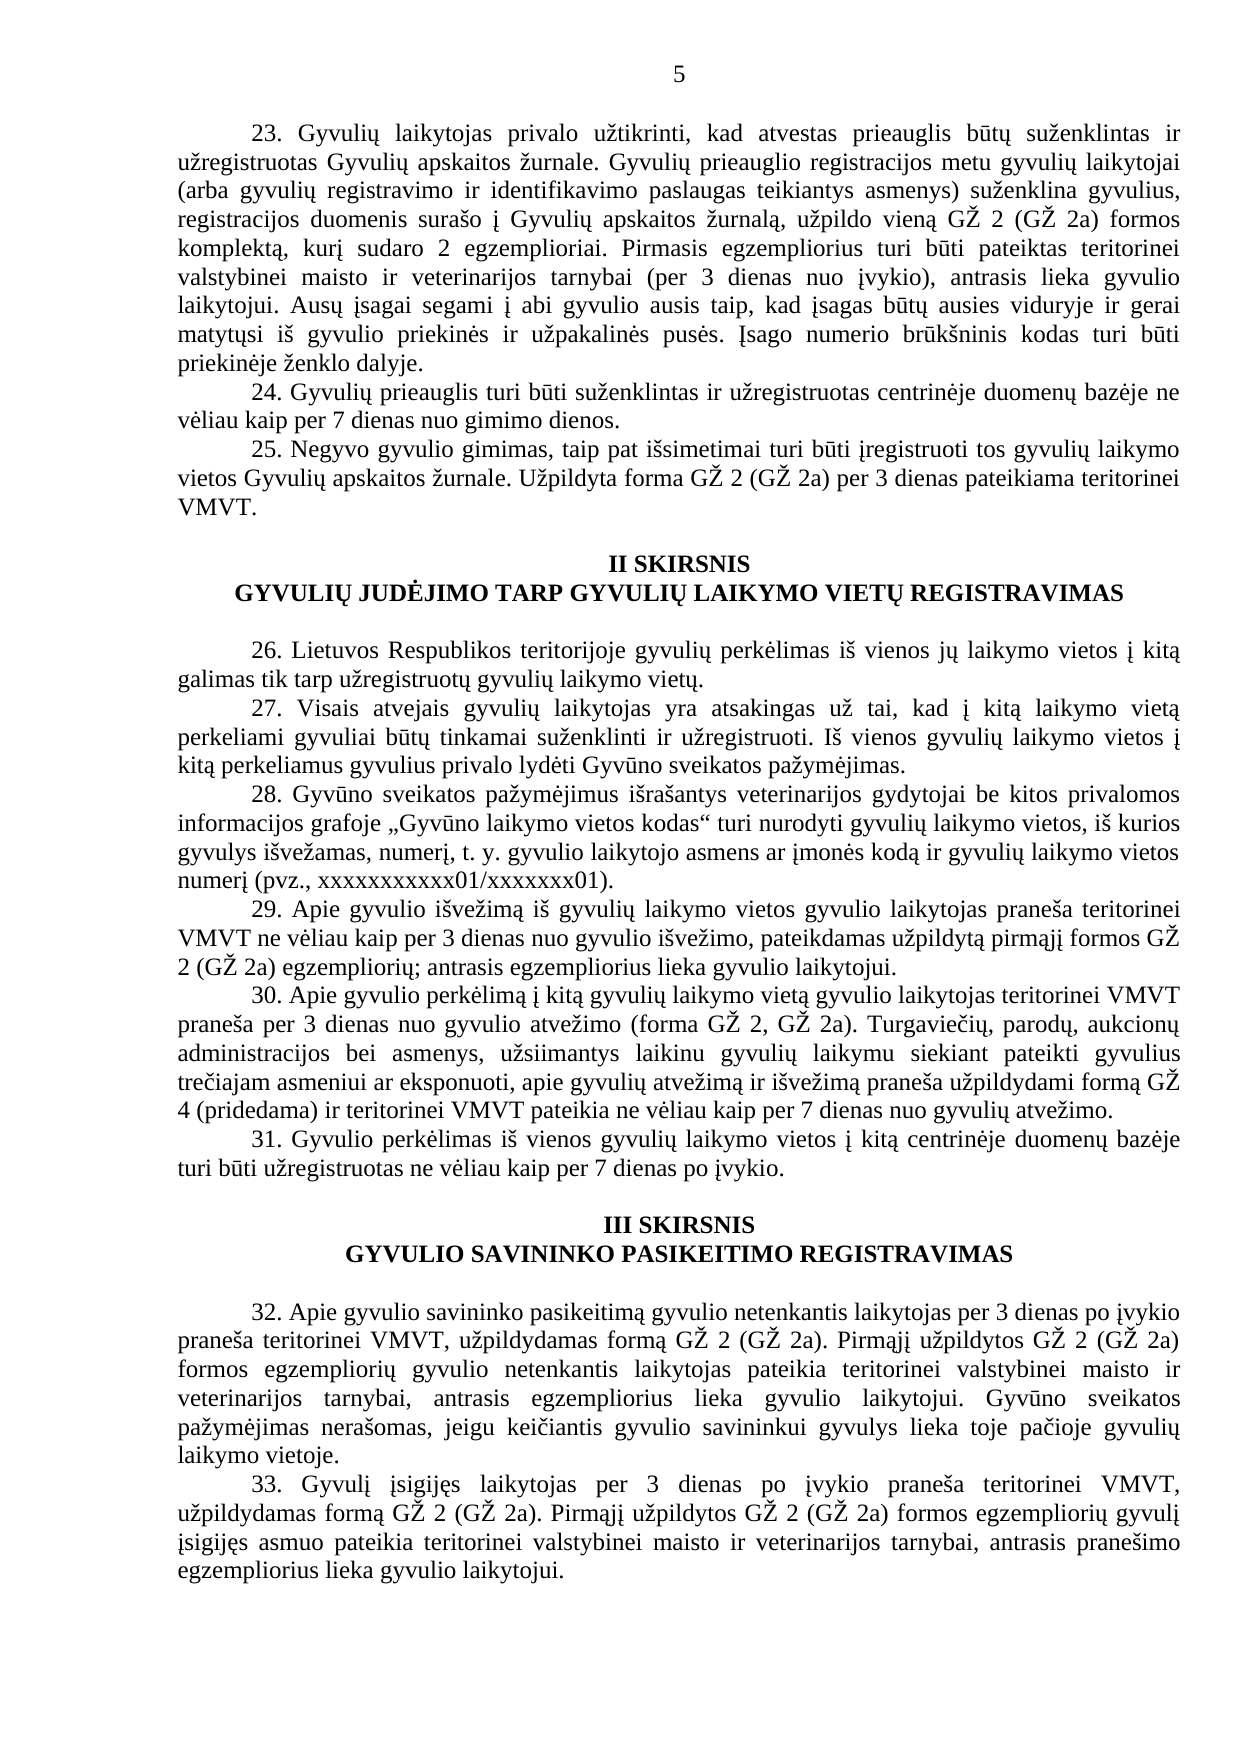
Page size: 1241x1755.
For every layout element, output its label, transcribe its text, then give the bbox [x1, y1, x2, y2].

text 25. Negyvo gyvulio gimimas, taip pat išsimetimai turi būti įregistruoti tos gyvulių laikymo vietos Gyvulių apskaitos žurnale. Užpildyta forma GŽ 2 (GŽ 2a) per 3 dienas pateikiama teritorinei VMVT. [177, 434, 1181, 521]
text 23. Gyvulių laikytojas privalo užtikrinti, kad atvestas prieauglis būtų suženklintas ir užregistruotas Gyvulių apskaitos žurnale. Gyvulių prieauglio registracijos metu gyvulių laikytojai (arba gyvulių registravimo ir identifikavimo paslaugas teikiantys asmenys) suženklina gyvulius, registracijos duomenis surašo į Gyvulių apskaitos žurnalą, užpildo vieną GŽ 2 (GŽ 2a) formos komplektą, kurį sudaro 2 egzemplioriai. Pirmasis egzempliorius turi būti pateiktas teritorinei valstybinei maisto ir veterinarijos tarnybai (per 3 dienas nuo įvykio), antrasis lieka gyvulio laikytojui. Ausų įsagai segami į abi gyvulio ausis taip, kad įsagas būtų ausies viduryje ir gerai matytųsi iš gyvulio priekinės ir užpakalinės pusės. Įsago numerio brūkšninis kodas turi būti priekinėje ženklo dalyje. [177, 118, 1181, 377]
text GYVULIO SAVININKO PASIKEITIMO REGISTRAVIMAS [177, 1239, 1181, 1268]
text III SKIRSNIS [177, 1211, 1181, 1239]
text II SKIRSNIS [177, 549, 1181, 578]
text 26. Lietuvos Respublikos teritorijoje gyvulių perkėlimas iš vienos jų laikymo vietos į kitą galimas tik tarp užregistruotų gyvulių laikymo vietų. [177, 636, 1181, 693]
text 29. Apie gyvulio išvežimą iš gyvulių laikymo vietos gyvulio laikytojas praneša teritorinei VMVT ne vėliau kaip per 3 dienas nuo gyvulio išvežimo, pateikdamas užpildytą pirmąjį formos GŽ 2 (GŽ 2a) egzempliorių; antrasis egzempliorius lieka gyvulio laikytojui. [177, 894, 1181, 981]
text 30. Apie gyvulio perkėlimą į kitą gyvulių laikymo vietą gyvulio laikytojas teritorinei VMVT praneša per 3 dienas nuo gyvulio atvežimo (forma GŽ 2, GŽ 2a). Turgaviečių, parodų, aukcionų administracijos bei asmenys, užsiimantys laikinu gyvulių laikymu siekiant pateikti gyvulius trečiajam asmeniui ar eksponuoti, apie gyvulių atvežimą ir išvežimą praneša užpildydami formą GŽ 4 (pridedama) ir teritorinei VMVT pateikia ne vėliau kaip per 7 dienas nuo gyvulių atvežimo. [177, 981, 1181, 1124]
text GYVULIŲ JUDĖJIMO TARP GYVULIŲ LAIKYMO VIETŲ REGISTRAVIMAS [177, 578, 1181, 607]
text 24. Gyvulių prieauglis turi būti suženklintas ir užregistruotas centrinėje duomenų bazėje ne vėliau kaip per 7 dienas nuo gimimo dienos. [177, 377, 1181, 434]
text 28. Gyvūno sveikatos pažymėjimus išrašantys veterinarijos gydytojai be kitos privalomos informacijos grafoje „Gyvūno laikymo vietos kodas“ turi nurodyti gyvulių laikymo vietos, iš kurios gyvulys išvežamas, numerį, t. y. gyvulio laikytojo asmens ar įmonės kodą ir gyvulių laikymo vietos numerį (pvz., xxxxxxxxxxx01/xxxxxxx01). [177, 779, 1181, 894]
text 32. Apie gyvulio savininko pasikeitimą gyvulio netenkantis laikytojas per 3 dienas po įvykio praneša teritorinei VMVT, užpildydamas formą GŽ 2 (GŽ 2a). Pirmąjį užpildytos GŽ 2 (GŽ 2a) formos egzempliorių gyvulio netenkantis laikytojas pateikia teritorinei valstybinei maisto ir veterinarijos tarnybai, antrasis egzempliorius lieka gyvulio laikytojui. Gyvūno sveikatos pažymėjimas nerašomas, jeigu keičiantis gyvulio savininkui gyvulys lieka toje pačioje gyvulių laikymo vietoje. [177, 1297, 1181, 1469]
text 27. Visais atvejais gyvulių laikytojas yra atsakingas už tai, kad į kitą laikymo vietą perkeliami gyvuliai būtų tinkamai suženklinti ir užregistruoti. Iš vienos gyvulių laikymo vietos į kitą perkeliamus gyvulius privalo lydėti Gyvūno sveikatos pažymėjimas. [177, 693, 1181, 779]
text 31. Gyvulio perkėlimas iš vienos gyvulių laikymo vietos į kitą centrinėje duomenų bazėje turi būti užregistruotas ne vėliau kaip per 7 dienas po įvykio. [177, 1124, 1181, 1182]
text 33. Gyvulį įsigijęs laikytojas per 3 dienas po įvykio praneša teritorinei VMVT, užpildydamas formą GŽ 2 (GŽ 2a). Pirmąjį užpildytos GŽ 2 (GŽ 2a) formos egzempliorių gyvulį įsigijęs asmuo pateikia teritorinei valstybinei maisto ir veterinarijos tarnybai, antrasis pranešimo egzempliorius lieka gyvulio laikytojui. [177, 1469, 1181, 1584]
